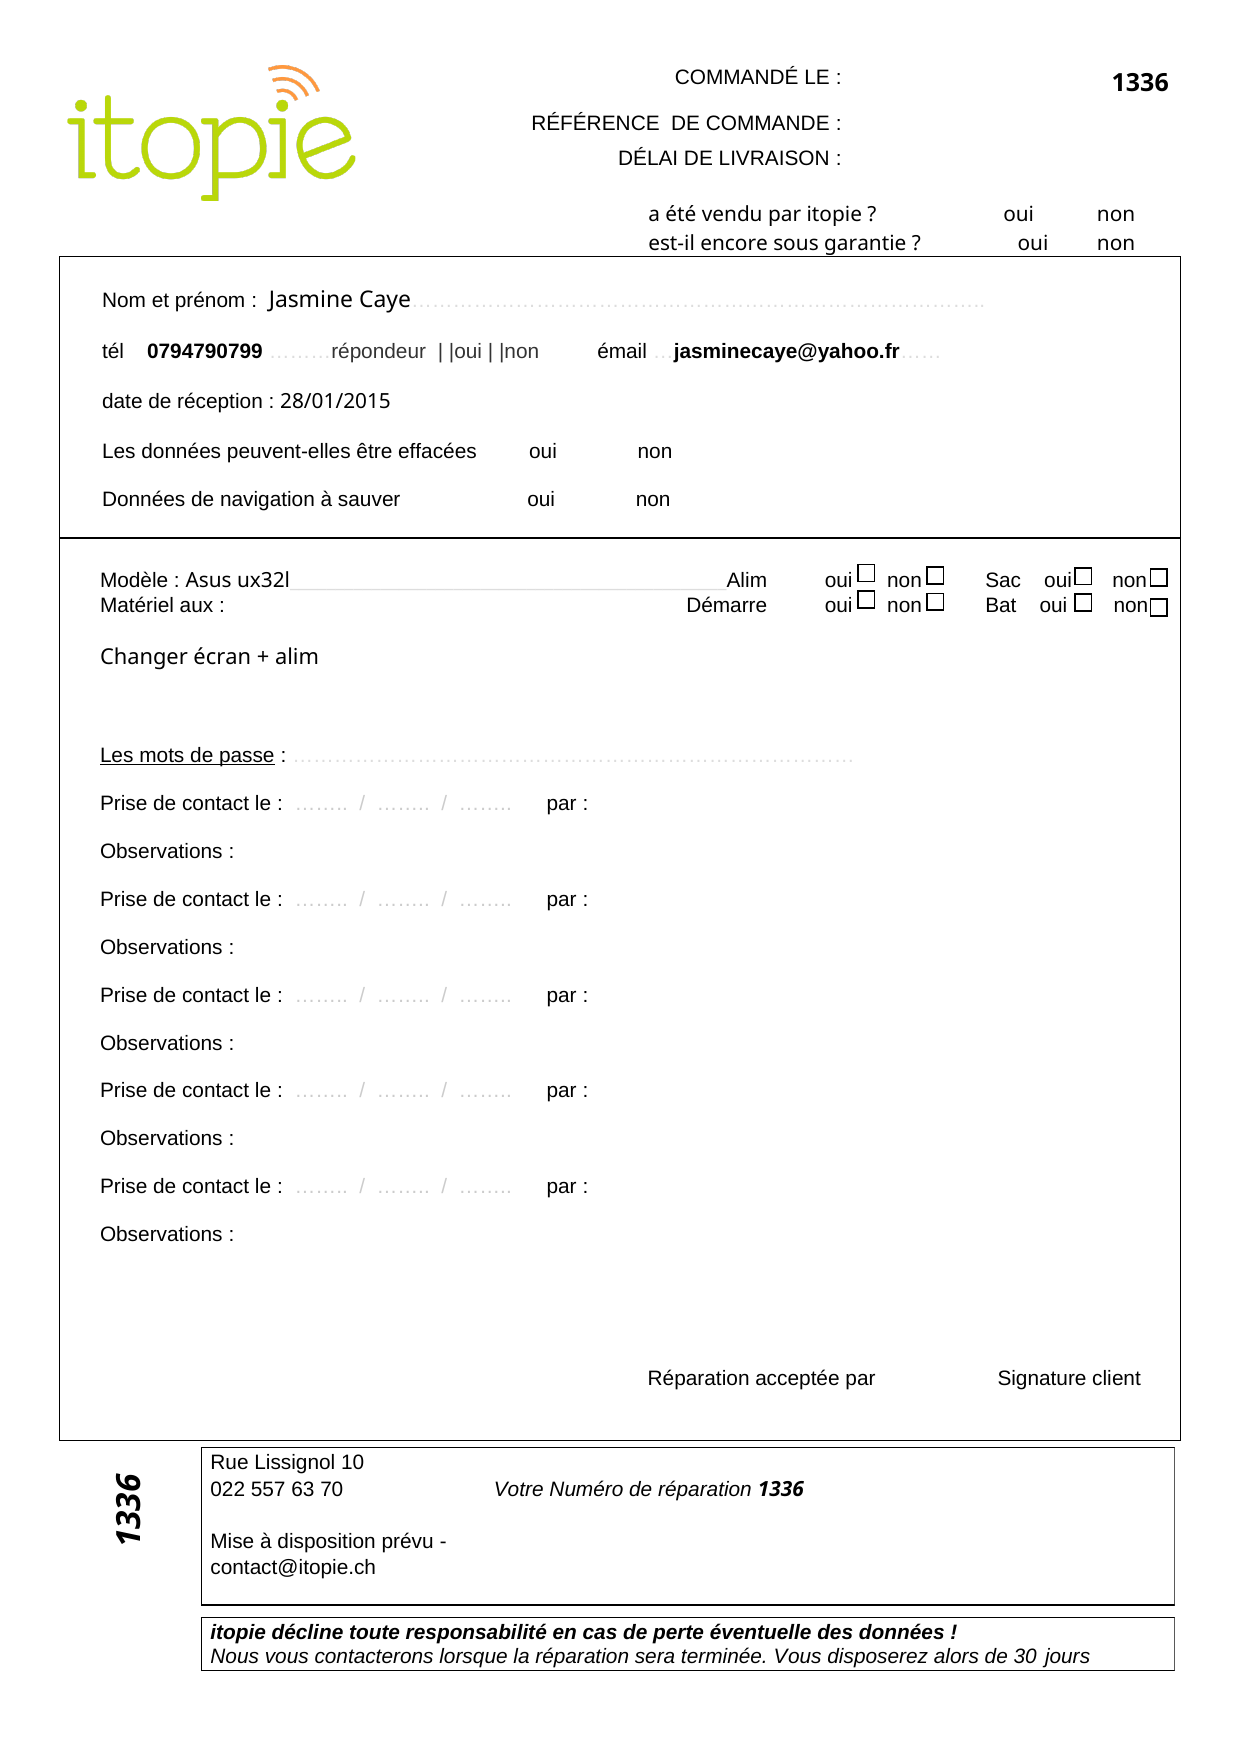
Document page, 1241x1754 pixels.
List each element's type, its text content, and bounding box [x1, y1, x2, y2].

text Observations : [60, 1123, 1180, 1150]
text Réparation acceptée par Signature client [60, 1363, 1180, 1390]
text a été vendu par itopie ? oui non [59, 199, 1181, 228]
text Prise de contact le : …….. / …….. / …….. par : [60, 1171, 1180, 1198]
text Changer écran + alim [60, 638, 1180, 671]
text Modèle : Asus ux32l Alim oui non Sac oui non [879, 562, 925, 590]
text Les données peuvent-elles être effacées oui non [60, 436, 1180, 463]
text Nom et prénom : Jasmine Caye……………………………………………………………………….. [60, 280, 1180, 314]
table_header COMMANDÉ LE : [490, 59, 847, 104]
text Observations : [60, 1027, 1180, 1054]
text Prise de contact le : …….. / …….. / …….. par : [60, 979, 1180, 1006]
text Matériel aux : Démarre oui non Bat oui non [60, 590, 1180, 617]
text Données de navigation à sauver oui non [60, 484, 1180, 511]
table_header 1336 [847, 59, 1180, 104]
text Prise de contact le : …….. / …….. / …….. par : [60, 788, 1180, 815]
table_cell itopie décline toute responsabilité en cas de perte éventuelle des données ! Nous vous contacterons lorsque la réparation sera terminée. Vous disposerez alors de 30 jours [195, 1611, 1180, 1677]
text Modèle : Asus ux32l Alim oui non Sac oui non [60, 562, 856, 590]
table_header 1336 [59, 1441, 195, 1677]
picture [67, 65, 356, 201]
text Observations : [60, 1219, 1180, 1246]
text Observations : [60, 931, 1180, 958]
text Prise de contact le : …….. / …….. / …….. par : [60, 883, 1180, 911]
text Prise de contact le : …….. / …….. / …….. par : [60, 1075, 1180, 1102]
text Modèle : Asus ux32l Alim oui non Sac oui non [948, 562, 1180, 590]
text Observations : [60, 836, 1180, 863]
text tél 0794790799 ………répondeur | |oui | |non émail …jasminecaye@yahoo.fr…… [60, 335, 1180, 362]
table_header Rue Lissignol 10 022 557 63 70 Votre Numéro de réparation 1336 Mise à disposition prévu - contact@itopie.ch [195, 1441, 1180, 1611]
table_cell [847, 105, 1180, 140]
table_cell [847, 140, 1180, 175]
table_cell RÉFÉRENCE DE COMMANDE : [490, 105, 847, 140]
text est-il encore sous garantie ? oui non [59, 228, 1181, 256]
text Les mots de passe : ……………………………………………………………………… [60, 740, 1180, 767]
text date de réception : 28/01/2015 [60, 383, 1180, 415]
table_cell DÉLAI DE LIVRAISON : [490, 140, 847, 175]
